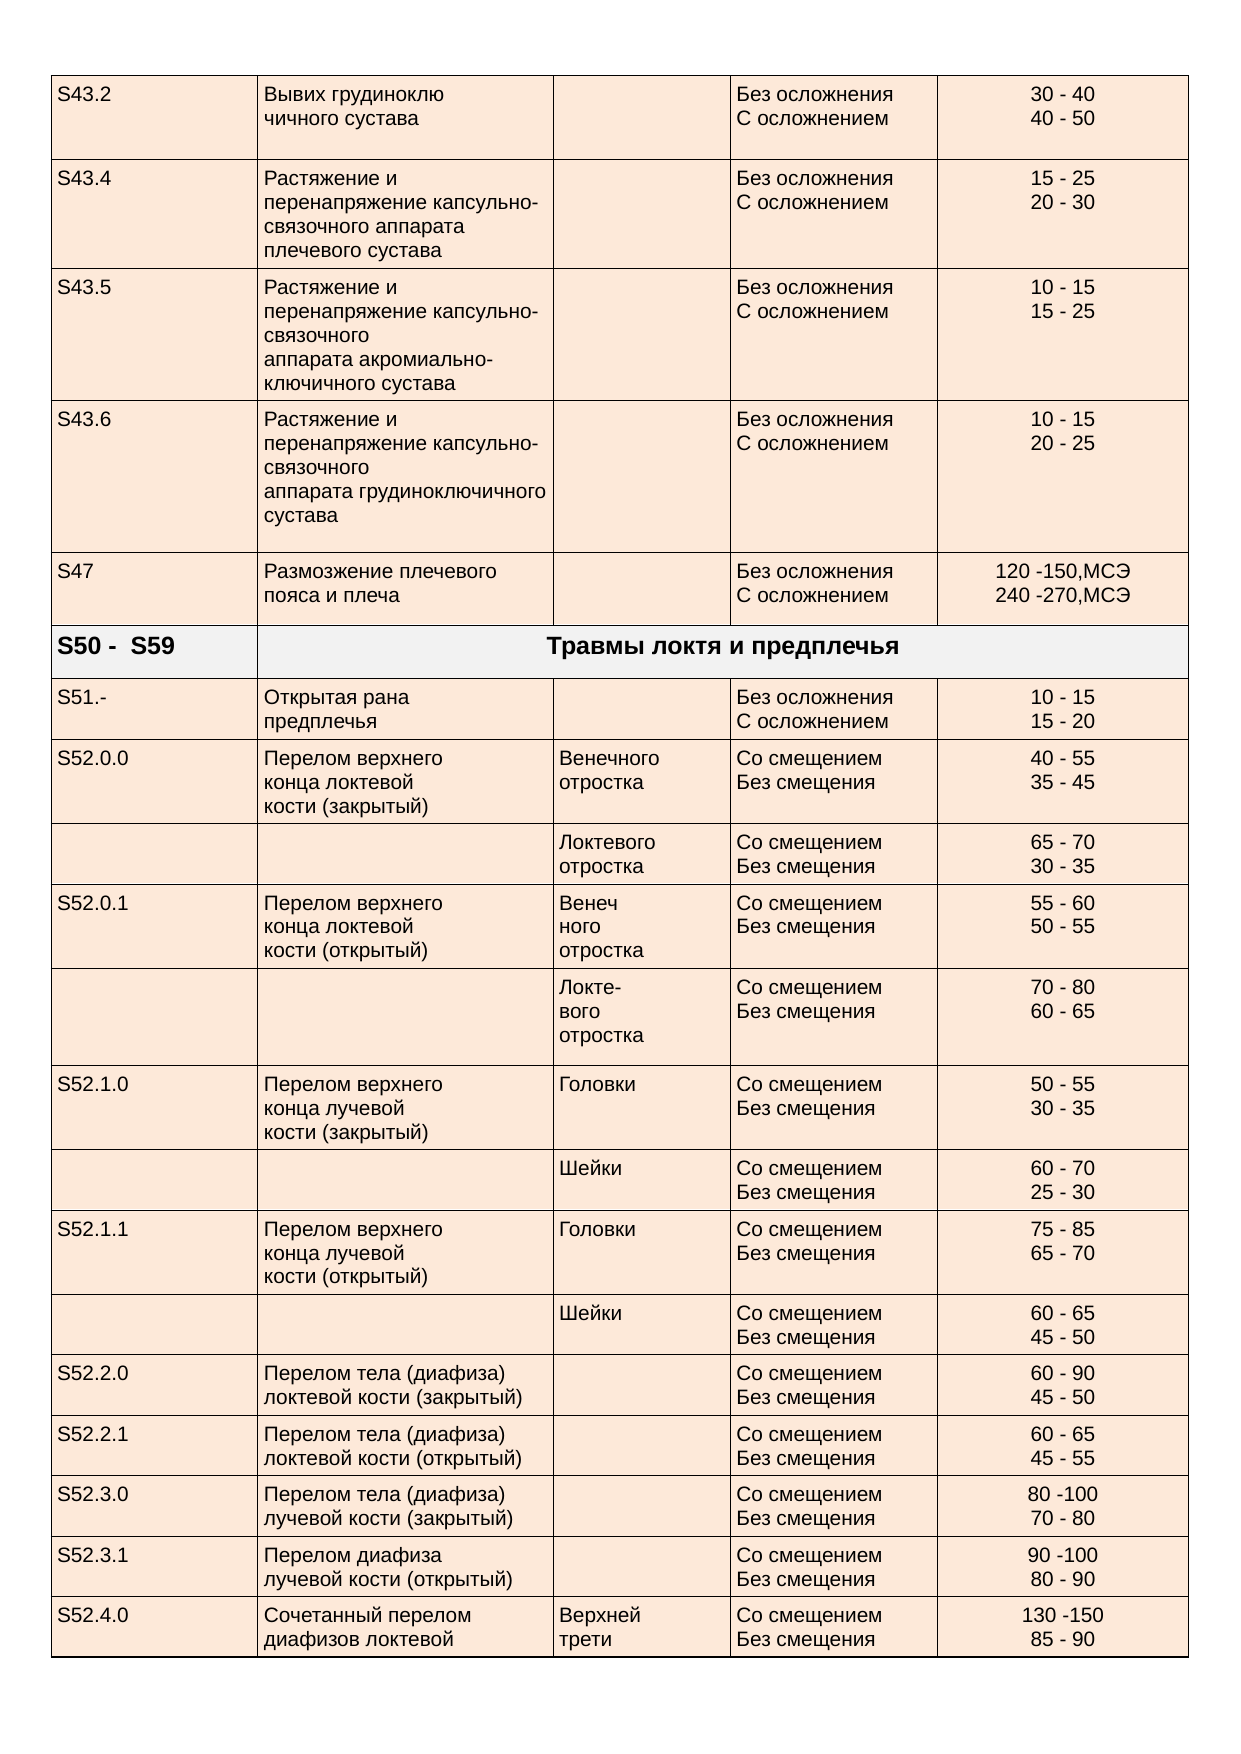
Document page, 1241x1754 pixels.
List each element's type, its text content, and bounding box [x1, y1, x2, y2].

table_cell Перелом тела (диафиза) локтевой кости (открытый) [258, 1416, 553, 1475]
table_cell 40 - 55 35 - 45 [938, 740, 1188, 823]
table_cell Со смещением Без смещения [731, 1150, 937, 1209]
table_cell Головки [554, 1211, 730, 1294]
table_cell 65 - 70 30 - 35 [938, 824, 1188, 883]
table_cell [1193, 968, 1240, 1065]
table_cell 60 - 90 45 - 50 [938, 1355, 1188, 1415]
table_cell 50 - 55 30 - 35 [938, 1066, 1188, 1149]
table_cell [554, 76, 730, 159]
table_cell S50 - S59 [52, 626, 257, 678]
table_cell [1193, 1294, 1240, 1354]
table_cell [1193, 884, 1240, 968]
table_cell [554, 1537, 730, 1596]
table_cell 60 - 70 25 - 30 [938, 1150, 1188, 1209]
table_cell Локте- вого отростка [554, 969, 730, 1065]
table_cell [554, 1416, 730, 1475]
table_cell S43.6 [52, 401, 257, 552]
table_cell [258, 969, 553, 1065]
table_cell [554, 269, 730, 400]
table_cell 10 - 15 20 - 25 [938, 401, 1188, 552]
table_cell 55 - 60 50 - 55 [938, 885, 1188, 968]
table_cell [1193, 400, 1240, 552]
table_cell Перелом верхнего конца лучевой кости (закрытый) [258, 1066, 553, 1149]
table_cell Перелом верхнего конца лучевой кости (открытый) [258, 1211, 553, 1294]
table_cell 60 - 65 45 - 55 [938, 1416, 1188, 1475]
table_cell [554, 679, 730, 739]
table_cell Шейки [554, 1150, 730, 1209]
table_cell S52.2.1 [52, 1416, 257, 1475]
table_cell Венеч ного отростка [554, 885, 730, 968]
table_cell S43.4 [52, 160, 257, 268]
table_cell [1193, 1149, 1240, 1209]
table_cell Со смещением Без смещения [731, 1355, 937, 1415]
table_cell Со смещением Без смещения [731, 1066, 937, 1149]
table_cell Без осложнения С осложнением [731, 401, 937, 552]
table_cell S43.5 [52, 269, 257, 400]
table_cell Перелом диафиза лучевой кости (открытый) [258, 1537, 553, 1596]
table_cell S52.1.0 [52, 1066, 257, 1149]
table_cell Растяжение и перенапряжение капсульно-связочного аппарата грудиноключичного сустава [258, 401, 553, 552]
table_cell [1193, 678, 1240, 739]
table_cell Верхней трети [554, 1597, 730, 1656]
table_cell 15 - 25 20 - 30 [938, 160, 1188, 268]
table_cell [258, 824, 553, 883]
table_cell Со смещением Без смещения [731, 1211, 937, 1294]
table_cell Вывих грудиноклю чичного сустава [258, 76, 553, 159]
table_cell [1193, 625, 1240, 678]
table_cell S52.1.1 [52, 1211, 257, 1294]
table_cell Размозжение плечевого пояса и плеча [258, 553, 553, 624]
table_cell Со смещением Без смещения [731, 824, 937, 883]
table_cell Сочетанный перелом диафизов локтевой [258, 1597, 553, 1656]
table_cell [1193, 159, 1240, 268]
table_cell 60 - 65 45 - 50 [938, 1295, 1188, 1354]
table_cell [1193, 739, 1240, 823]
table_cell [1193, 1475, 1240, 1536]
table_cell Со смещением Без смещения [731, 1597, 937, 1656]
table_cell Головки [554, 1066, 730, 1149]
table_cell Со смещением Без смещения [731, 1295, 937, 1354]
table_cell [1193, 552, 1240, 624]
table_cell [1193, 1415, 1240, 1475]
table_cell Без осложнения С осложнением [731, 76, 937, 159]
table_cell Шейки [554, 1295, 730, 1354]
table_cell S52.3.0 [52, 1476, 257, 1536]
table_cell 10 - 15 15 - 20 [938, 679, 1188, 739]
table_cell Перелом тела (диафиза) лучевой кости (закрытый) [258, 1476, 553, 1536]
table_cell Без осложнения С осложнением [731, 553, 937, 624]
table_cell Со смещением Без смещения [731, 1416, 937, 1475]
table_cell 130 -150 85 - 90 [938, 1597, 1188, 1656]
table_cell Со смещением Без смещения [731, 1476, 937, 1536]
table_cell [1193, 1354, 1240, 1415]
table_cell Со смещением Без смещения [731, 885, 937, 968]
table_cell S52.3.1 [52, 1537, 257, 1596]
table_cell 75 - 85 65 - 70 [938, 1211, 1188, 1294]
table_cell Без осложнения С осложнением [731, 269, 937, 400]
table_cell Локтевого отростка [554, 824, 730, 883]
table_cell 70 - 80 60 - 65 [938, 969, 1188, 1065]
table_cell [554, 553, 730, 624]
table_cell Травмы локтя и предплечья [258, 626, 1188, 678]
table_cell [1193, 1596, 1240, 1656]
table_cell Перелом верхнего конца локтевой кости (закрытый) [258, 740, 553, 823]
table_cell [1193, 268, 1240, 400]
table_cell [52, 1150, 257, 1209]
table_cell [52, 969, 257, 1065]
table_cell Без осложнения С осложнением [731, 160, 937, 268]
table_cell Перелом верхнего конца локтевой кости (открытый) [258, 885, 553, 968]
table_cell S52.0.1 [52, 885, 257, 968]
table_cell [52, 1295, 257, 1354]
table_cell S52.0.0 [52, 740, 257, 823]
table_cell S52.2.0 [52, 1355, 257, 1415]
table_cell Со смещением Без смещения [731, 740, 937, 823]
table_cell 30 - 40 40 - 50 [938, 76, 1188, 159]
table_cell [554, 1476, 730, 1536]
table_cell Растяжение и перенапряжение капсульно-связочного аппарата плечевого сустава [258, 160, 553, 268]
table_cell [554, 401, 730, 552]
table_cell S43.2 [52, 76, 257, 159]
table_cell [1193, 823, 1240, 883]
table_cell Со смещением Без смещения [731, 969, 937, 1065]
table_cell S47 [52, 553, 257, 624]
table_cell Со смещением Без смещения [731, 1537, 937, 1596]
table_cell S51.- [52, 679, 257, 739]
table_cell [1193, 1210, 1240, 1294]
table_cell S52.4.0 [52, 1597, 257, 1656]
table_cell Венечного отростка [554, 740, 730, 823]
table_cell [1193, 1536, 1240, 1596]
table_cell Без осложнения С осложнением [731, 679, 937, 739]
table_cell [554, 1355, 730, 1415]
table_cell [554, 160, 730, 268]
table_cell 120 -150,МСЭ 240 -270,МСЭ [938, 553, 1188, 624]
table_cell [52, 824, 257, 883]
table_cell Перелом тела (диафиза) локтевой кости (закрытый) [258, 1355, 553, 1415]
table_cell [258, 1295, 553, 1354]
table_cell [1193, 75, 1240, 159]
table_cell 10 - 15 15 - 25 [938, 269, 1188, 400]
table_cell 80 -100 70 - 80 [938, 1476, 1188, 1536]
table_cell [258, 1150, 553, 1209]
table_cell [1193, 1065, 1240, 1149]
table_cell Растяжение и перенапряжение капсульно-связочного аппарата акромиально-ключичного сустава [258, 269, 553, 400]
table_cell 90 -100 80 - 90 [938, 1537, 1188, 1596]
table_cell Открытая рана предплечья [258, 679, 553, 739]
